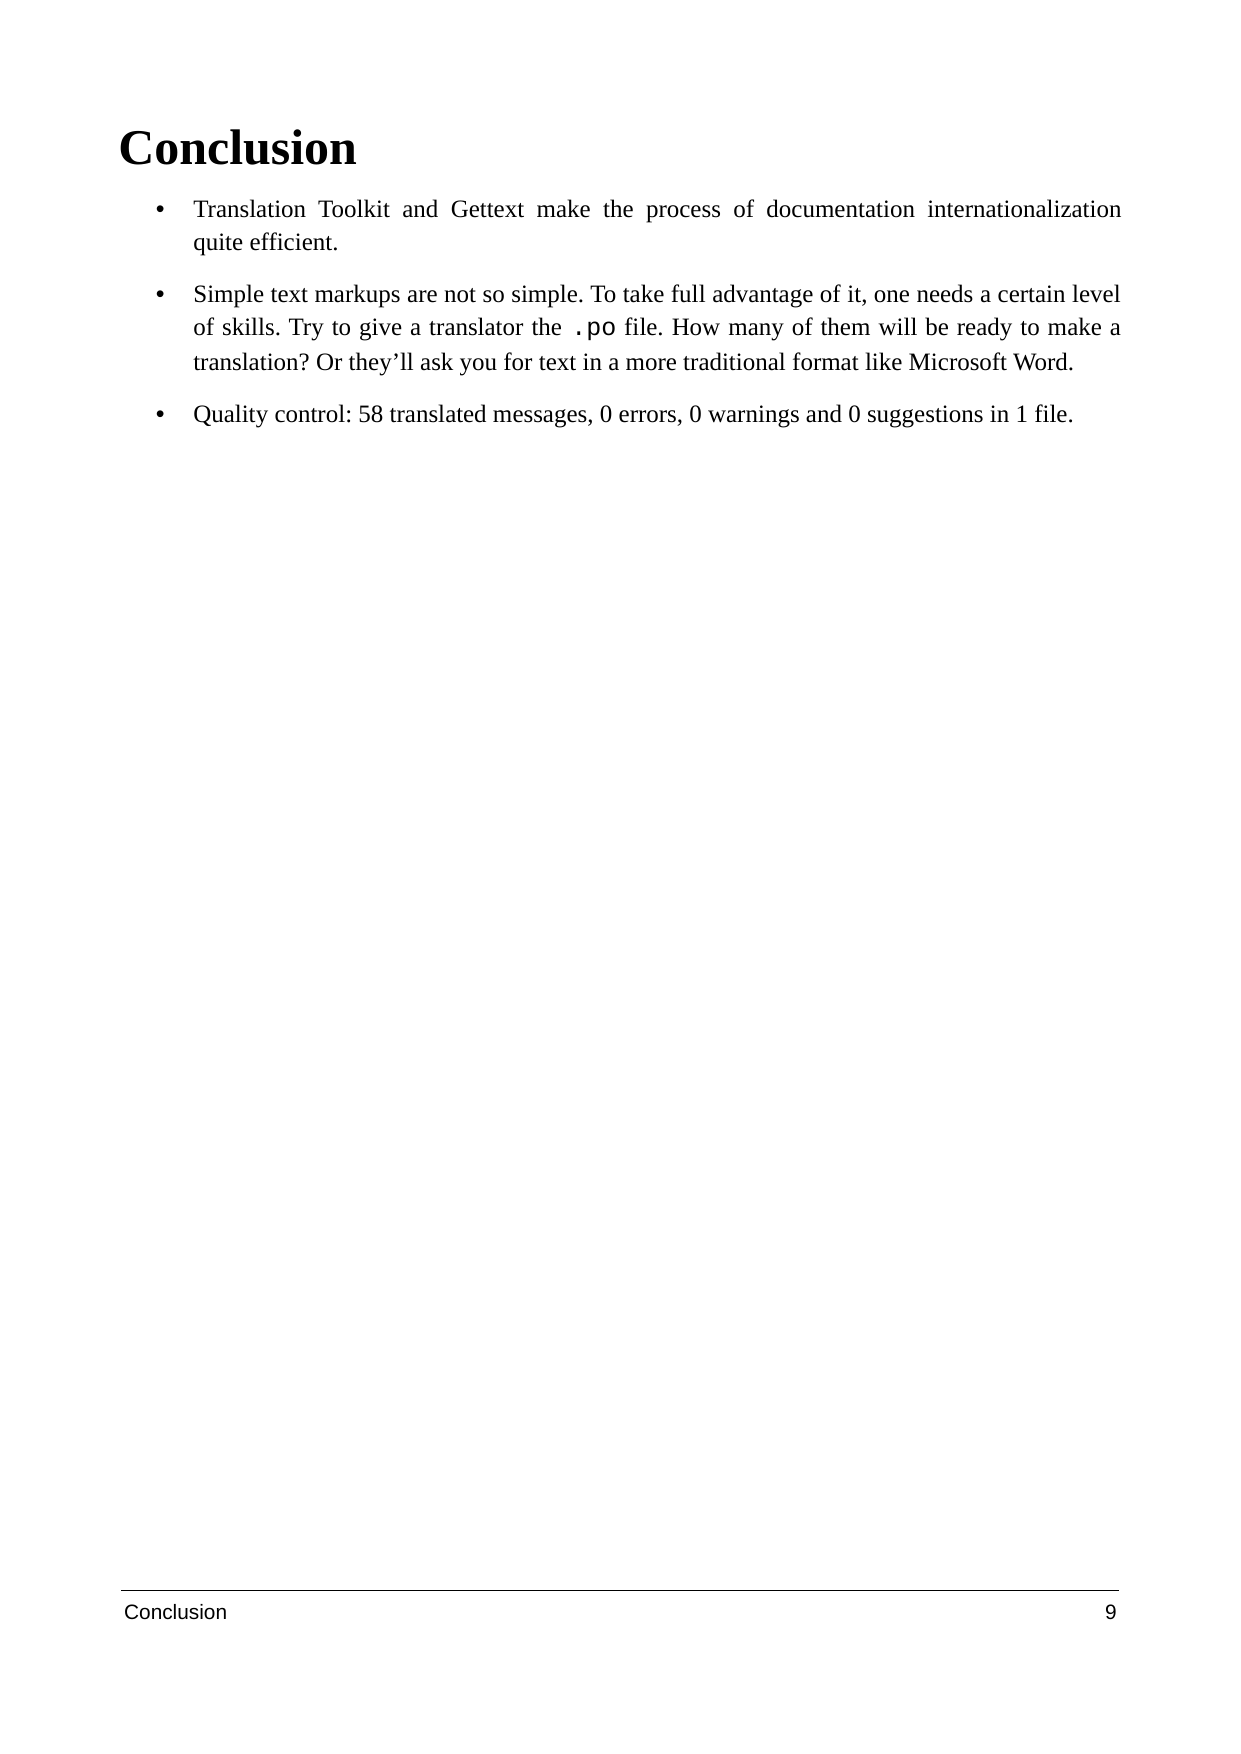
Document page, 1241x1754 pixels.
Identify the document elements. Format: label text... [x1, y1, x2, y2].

list Translation Toolkit and Gettext make the process of documentation internationalization quite efficient. [156, 194, 1122, 256]
list Simple text markups are not so simple. To take full advantage of it, one needs a certain level of skills. Try to give a translator the .po file. How many of them will be ready to make a translation? Or they’ll ask you for text in a more traditional format like Microsoft Word. [156, 279, 1122, 376]
list Quality control: 58 translated messages, 0 errors, 0 warnings and 0 suggestions in 1 file. [156, 399, 1122, 428]
subtitle Conclusion [118, 118, 1122, 176]
